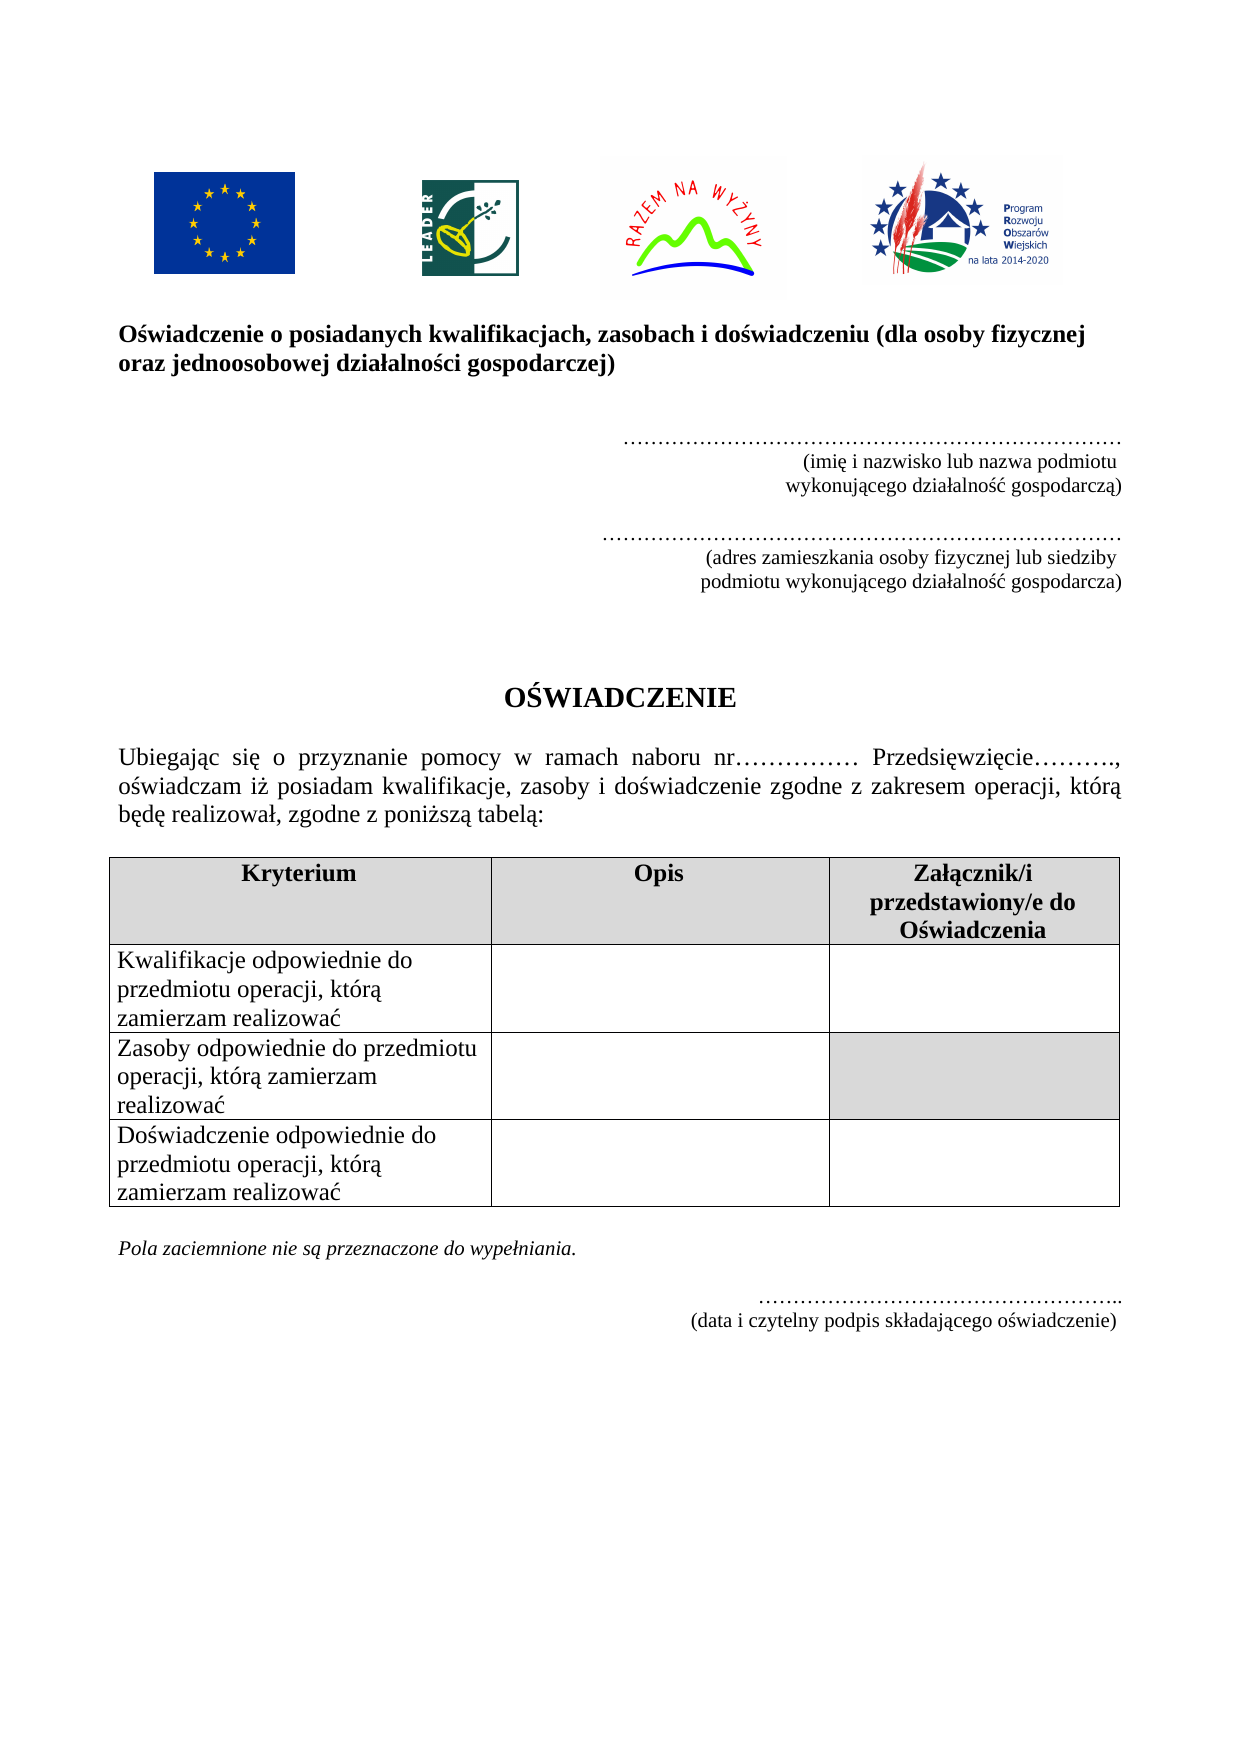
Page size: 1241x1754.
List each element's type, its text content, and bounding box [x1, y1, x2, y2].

text ………………………………………………………………… [118, 521, 1122, 545]
table_cell [492, 945, 829, 1032]
text (adres zamieszkania osoby fizycznej lub siedziby [118, 545, 1122, 569]
table_cell [492, 1033, 829, 1119]
table_header Opis [492, 858, 829, 944]
text Pola zaciemnione nie są przeznaczone do wypełniania. [118, 1236, 1122, 1260]
text …………………………………………….. [118, 1284, 1122, 1308]
table_cell [830, 1120, 1119, 1206]
table_cell [830, 945, 1119, 1032]
text wykonującego działalność gospodarczą) [118, 473, 1122, 497]
text Ubiegając się o przyznanie pomocy w ramach naboru nr…………… Przedsięwzięcie………., oświadczam iż posiadam kwalifikacje, zasoby i doświadczenie zgodne z zakresem operacji, którą będę realizował, zgodne z poniższą tabelą: [118, 742, 1122, 828]
text podmiotu wykonującego działalność gospodarcza) [118, 569, 1122, 593]
text (data i czytelny podpis składającego oświadczenie) [118, 1308, 1122, 1332]
text Oświadczenie o posiadanych kwalifikacjach, zasobach i doświadczeniu (dla osoby fizycznej oraz jednoosobowej działalności gospodarczej) [118, 319, 1122, 377]
table_cell Zasoby odpowiednie do przedmiotu operacji, którą zamierzam realizować [110, 1033, 491, 1119]
text ……………………………………………………………… [118, 425, 1122, 449]
table_cell Kwalifikacje odpowiednie do przedmiotu operacji, którą zamierzam realizować [110, 945, 491, 1032]
table_cell Doświadczenie odpowiednie do przedmiotu operacji, którą zamierzam realizować [110, 1120, 491, 1206]
table_cell [492, 1120, 829, 1206]
text (imię i nazwisko lub nazwa podmiotu [118, 449, 1122, 473]
table_header Kryterium [110, 858, 491, 944]
table_cell [830, 1033, 1119, 1119]
table_header Załącznik/i przedstawiony/e do Oświadczenia [830, 858, 1119, 944]
text OŚWIADCZENIE [118, 680, 1122, 713]
